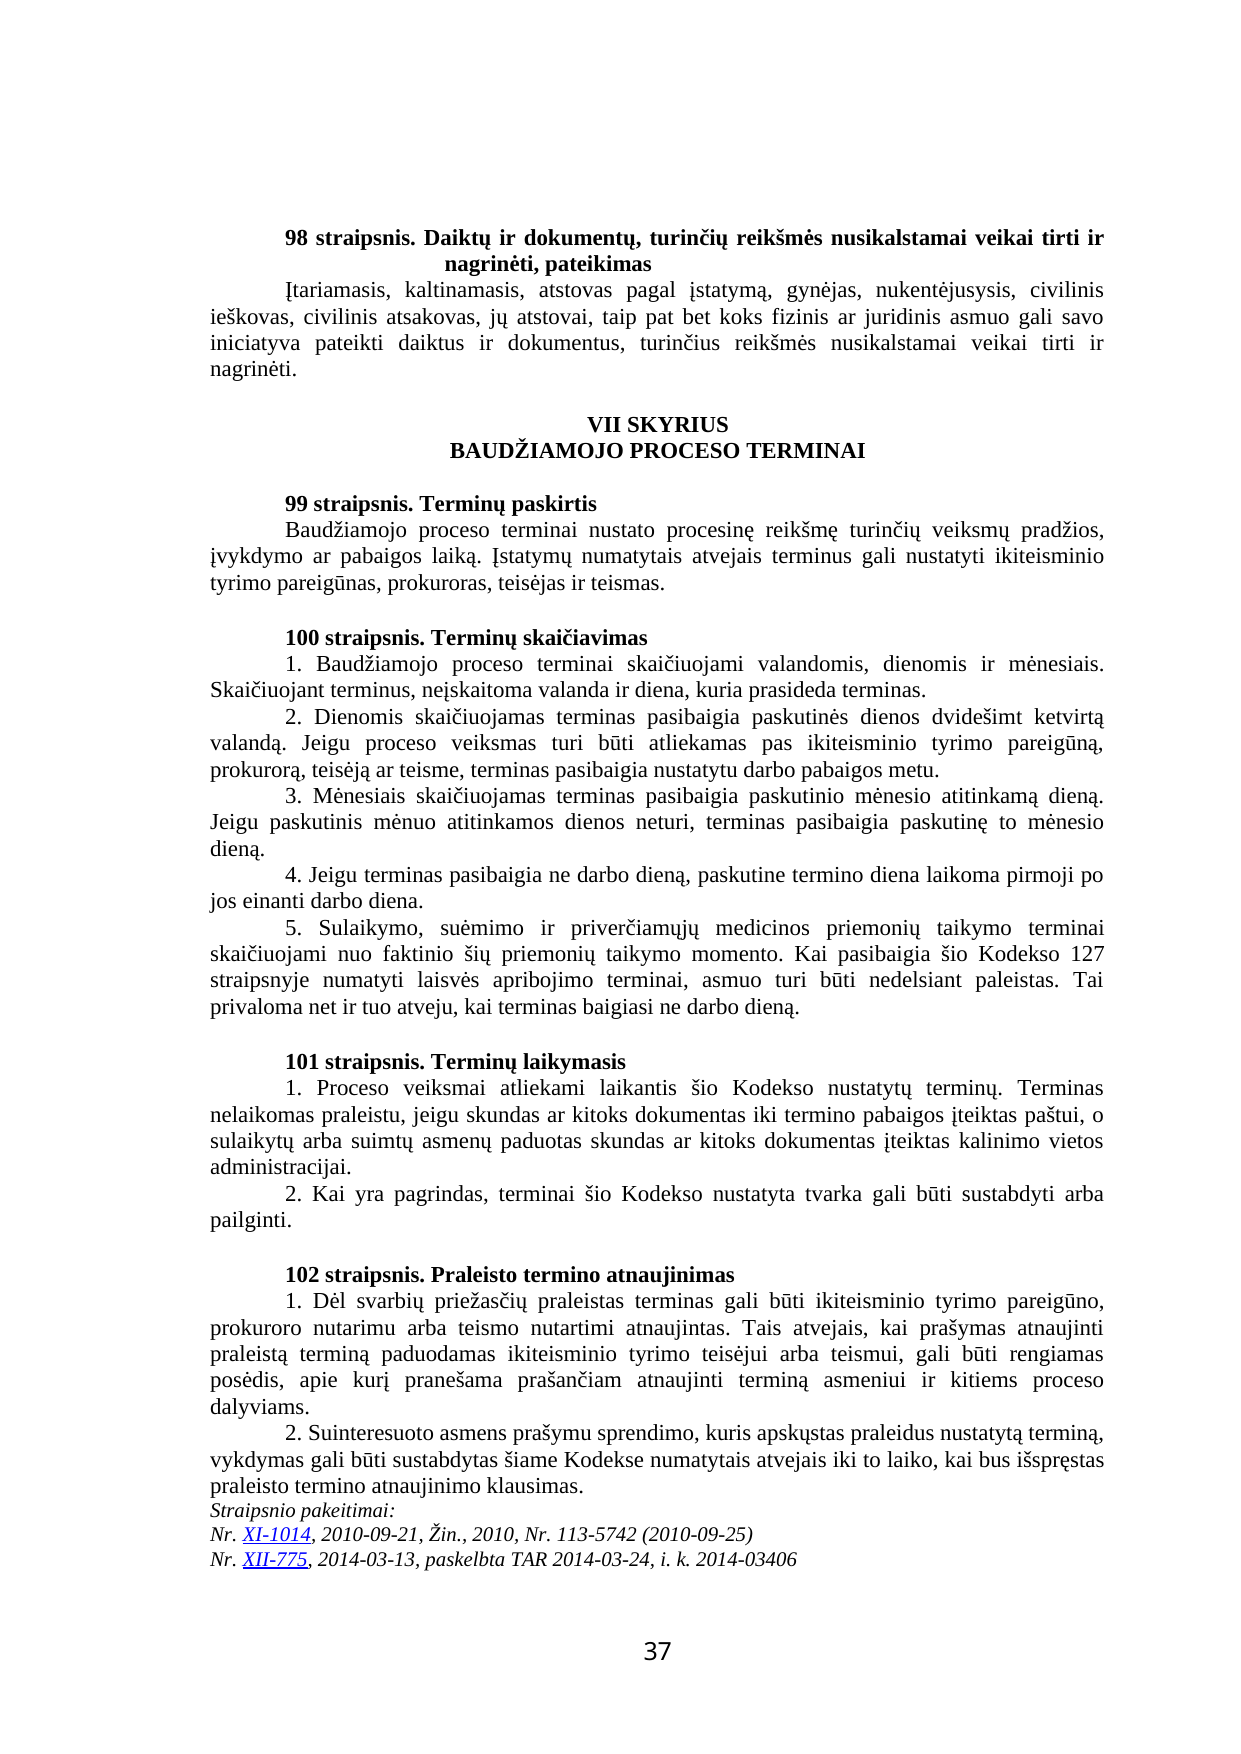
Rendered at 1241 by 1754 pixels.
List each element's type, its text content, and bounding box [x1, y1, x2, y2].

text 2. Kai yra pagrindas, terminai šio Kodekso nustatyta tvarka gali būti sustabdyti arba pailginti. [210, 1180, 1106, 1232]
text 2. Dienomis skaičiuojamas terminas pasibaigia paskutinės dienos dvidešimt ketvirtą valandą. Jeigu proceso veiksmas turi būti atliekamas pas ikiteisminio tyrimo pareigūną, prokurorą, teisėją ar teisme, terminas pasibaigia nustatytu darbo pabaigos metu. [210, 703, 1106, 782]
text 1. Dėl svarbių priežasčių praleistas terminas gali būti ikiteisminio tyrimo pareigūno, prokuroro nutarimu arba teismo nutartimi atnaujintas. Tais atvejais, kai prašymas atnaujinti praleistą terminą paduodamas ikiteisminio tyrimo teisėjui arba teismui, gali būti rengiamas posėdis, apie kurį pranešama prašančiam atnaujinti terminą asmeniui ir kitiems proceso dalyviams. [210, 1287, 1106, 1419]
text 100 straipsnis. Terminų skaičiavimas [210, 624, 1106, 650]
text 5. Sulaikymo, suėmimo ir priverčiamųjų medicinos priemonių taikymo terminai skaičiuojami nuo faktinio šių priemonių taikymo momento. Kai pasibaigia šio Kodekso 127 straipsnyje numatyti laisvės apribojimo terminai, asmuo turi būti nedelsiant paleistas. Tai privaloma net ir tuo atveju, kai terminas baigiasi ne darbo dieną. [210, 914, 1106, 1019]
text 2. Suinteresuoto asmens prašymu sprendimo, kuris apskųstas praleidus nustatytą terminą, vykdymas gali būti sustabdytas šiame Kodekse numatytais atvejais iki to laiko, kai bus išspręstas praleisto termino atnaujinimo klausimas. [210, 1419, 1106, 1498]
text Baudžiamojo proceso terminai [210, 437, 1106, 463]
text 1. Baudžiamojo proceso terminai skaičiuojami valandomis, dienomis ir mėnesiais. Skaičiuojant terminus, neįskaitoma valanda ir diena, kuria prasideda terminas. [210, 650, 1106, 703]
text Nr. XI-1014, 2010-09-21, Žin., 2010, Nr. 113-5742 (2010-09-25) [210, 1522, 1106, 1546]
text 1. Proceso veiksmai atliekami laikantis šio Kodekso nustatytų terminų. Terminas nelaikomas praleistu, jeigu skundas ar kitoks dokumentas iki termino pabaigos įteiktas paštui, o sulaikytų arba suimtų asmenų paduotas skundas ar kitoks dokumentas įteiktas kalinimo vietos administracijai. [210, 1074, 1106, 1180]
text Baudžiamojo proceso terminai nustato procesinę reikšmę turinčių veiksmų pradžios, įvykdymo ar pabaigos laiką. Įstatymų numatytais atvejais terminus gali nustatyti ikiteisminio tyrimo pareigūnas, prokuroras, teisėjas ir teismas. [210, 516, 1106, 595]
subtitle VII skyrius [210, 411, 1106, 437]
text 102 straipsnis. Praleisto termino atnaujinimas [210, 1261, 1106, 1287]
text Straipsnio pakeitimai: [210, 1498, 1106, 1522]
text Įtariamasis, kaltinamasis, atstovas pagal įstatymą, gynėjas, nukentėjusysis, civilinis ieškovas, civilinis atsakovas, jų atstovai, taip pat bet koks fizinis ar juridinis asmuo gali savo iniciatyva pateikti daiktus ir dokumentus, turinčius reikšmės nusikalstamai veikai tirti ir nagrinėti. [210, 276, 1106, 382]
text 98 straipsnis. Daiktų ir dokumentų, turinčių reikšmės nusikalstamai veikai tirti ir nagrinėti, pateikimas [285, 224, 1106, 276]
text 4. Jeigu terminas pasibaigia ne darbo dieną, paskutine termino diena laikoma pirmoji po jos einanti darbo diena. [210, 861, 1106, 914]
text 101 straipsnis. Terminų laikymasis [210, 1048, 1106, 1074]
text 99 straipsnis. Terminų paskirtis [210, 490, 1106, 516]
text Nr. XII-775, 2014-03-13, paskelbta TAR 2014-03-24, i. k. 2014-03406 [210, 1546, 1106, 1571]
text 3. Mėnesiais skaičiuojamas terminas pasibaigia paskutinio mėnesio atitinkamą dieną. Jeigu paskutinis mėnuo atitinkamos dienos neturi, terminas pasibaigia paskutinę to mėnesio dieną. [210, 782, 1106, 861]
